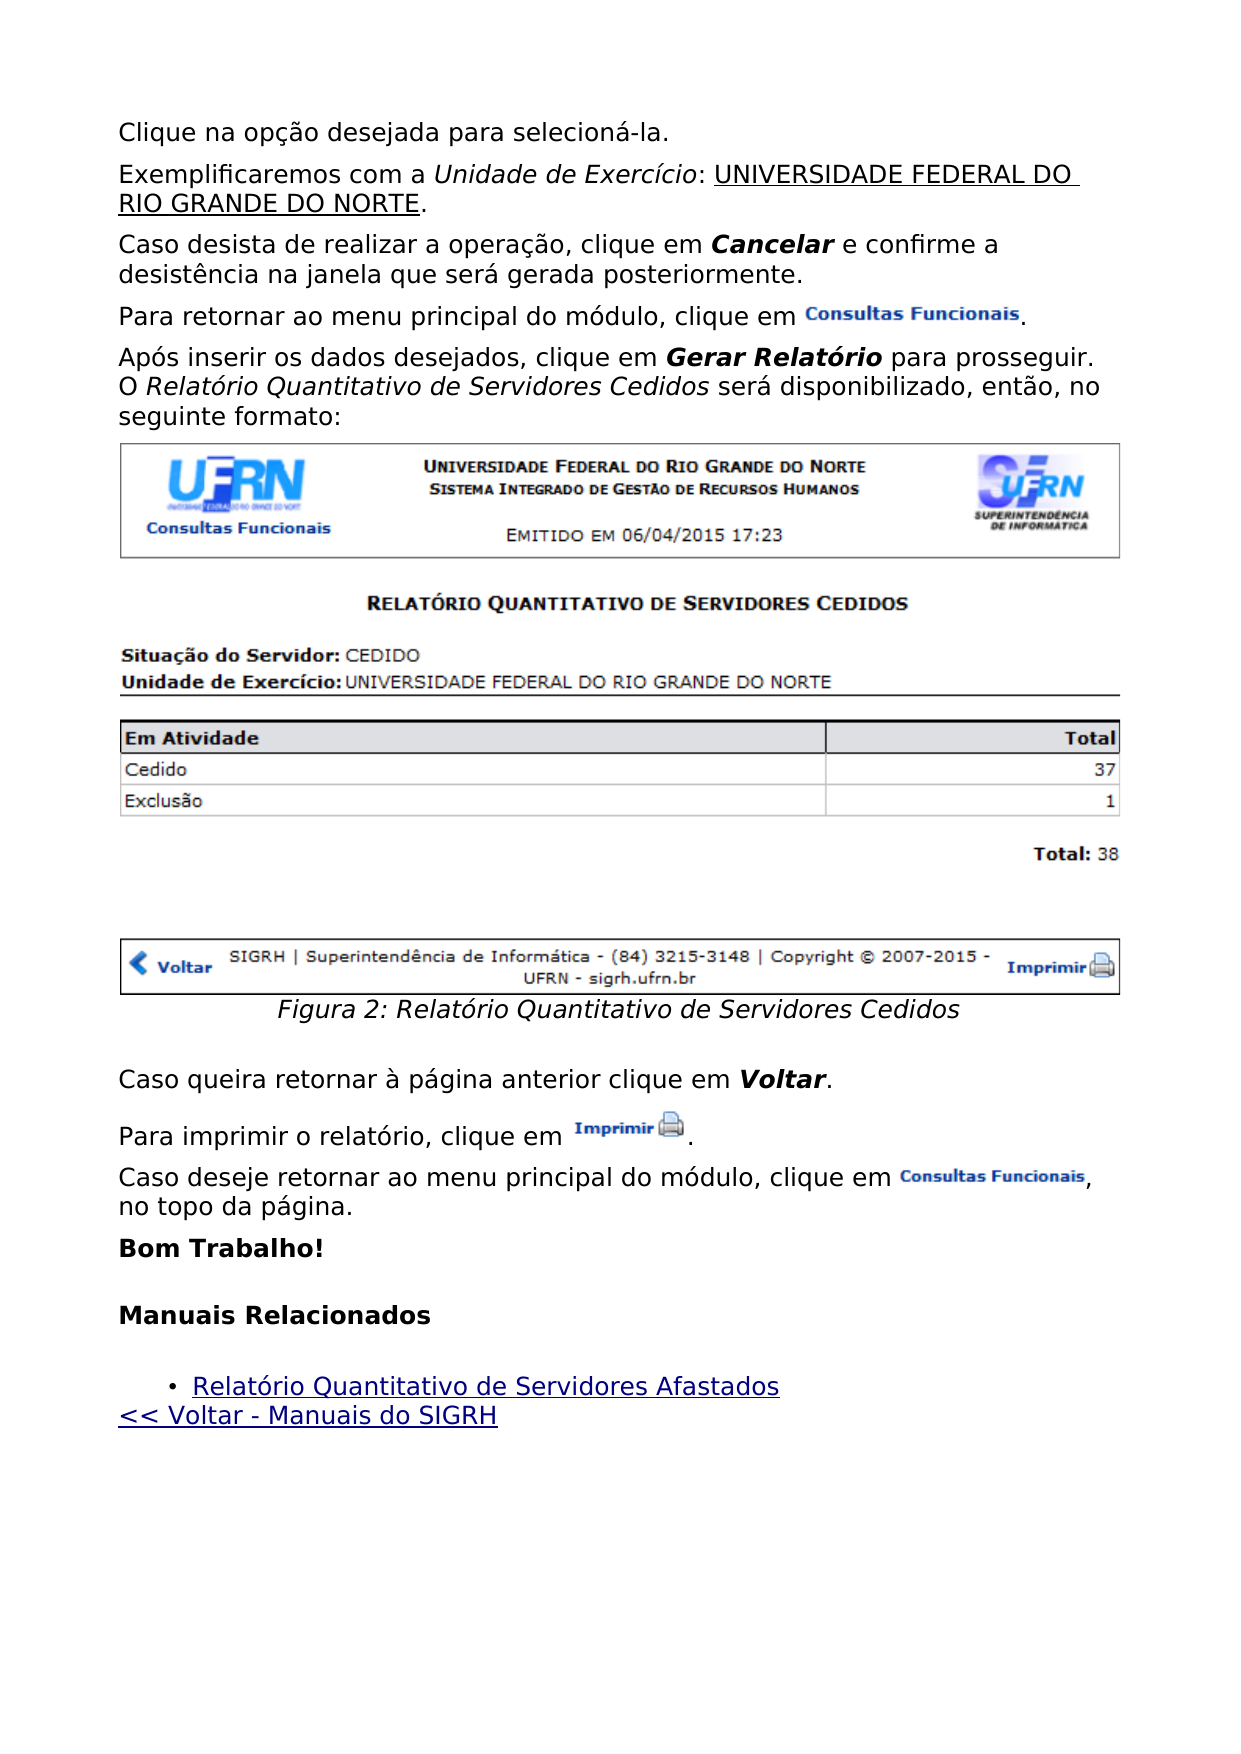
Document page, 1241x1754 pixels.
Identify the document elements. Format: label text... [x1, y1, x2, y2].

picture [571, 1107, 687, 1145]
picture [805, 301, 1020, 325]
text Caso deseje retornar ao menu principal do módulo, clique em , no topo da página. [118, 1163, 1122, 1222]
text Após inserir os dados desejados, clique em Gerar Relatório para prosseguir. O Relatório Quantitativo de Servidores Cedidos será disponibilizado, então, no seguinte formato: [118, 343, 1122, 431]
text Para imprimir o relatório, clique em . [118, 1107, 1122, 1151]
text Caso queira retornar à página anterior clique em Voltar. [118, 1066, 1122, 1095]
text Clique na opção desejada para selecioná-la. [118, 118, 1122, 147]
text Para retornar ao menu principal do módulo, clique em . [118, 301, 1122, 331]
picture [120, 443, 1121, 995]
text Caso desista de realizar a operação, clique em Cancelar e confirme a desistência na janela que será gerada posteriormente. [118, 231, 1122, 289]
picture [900, 1164, 1085, 1187]
list Relatório Quantitativo de Servidores Afastados [177, 1372, 1122, 1401]
text Exemplificaremos com a Unidade de Exercício: UNIVERSIDADE FEDERAL DO RIO GRANDE DO NORTE. [118, 160, 1122, 218]
text << Voltar - Manuais do SIGRH [118, 1401, 1122, 1430]
text Figura 2: Relatório Quantitativo de Servidores Cedidos [120, 995, 1120, 1024]
subtitle Manuais Relacionados [118, 1301, 1122, 1330]
text Bom Trabalho! [118, 1234, 1122, 1263]
